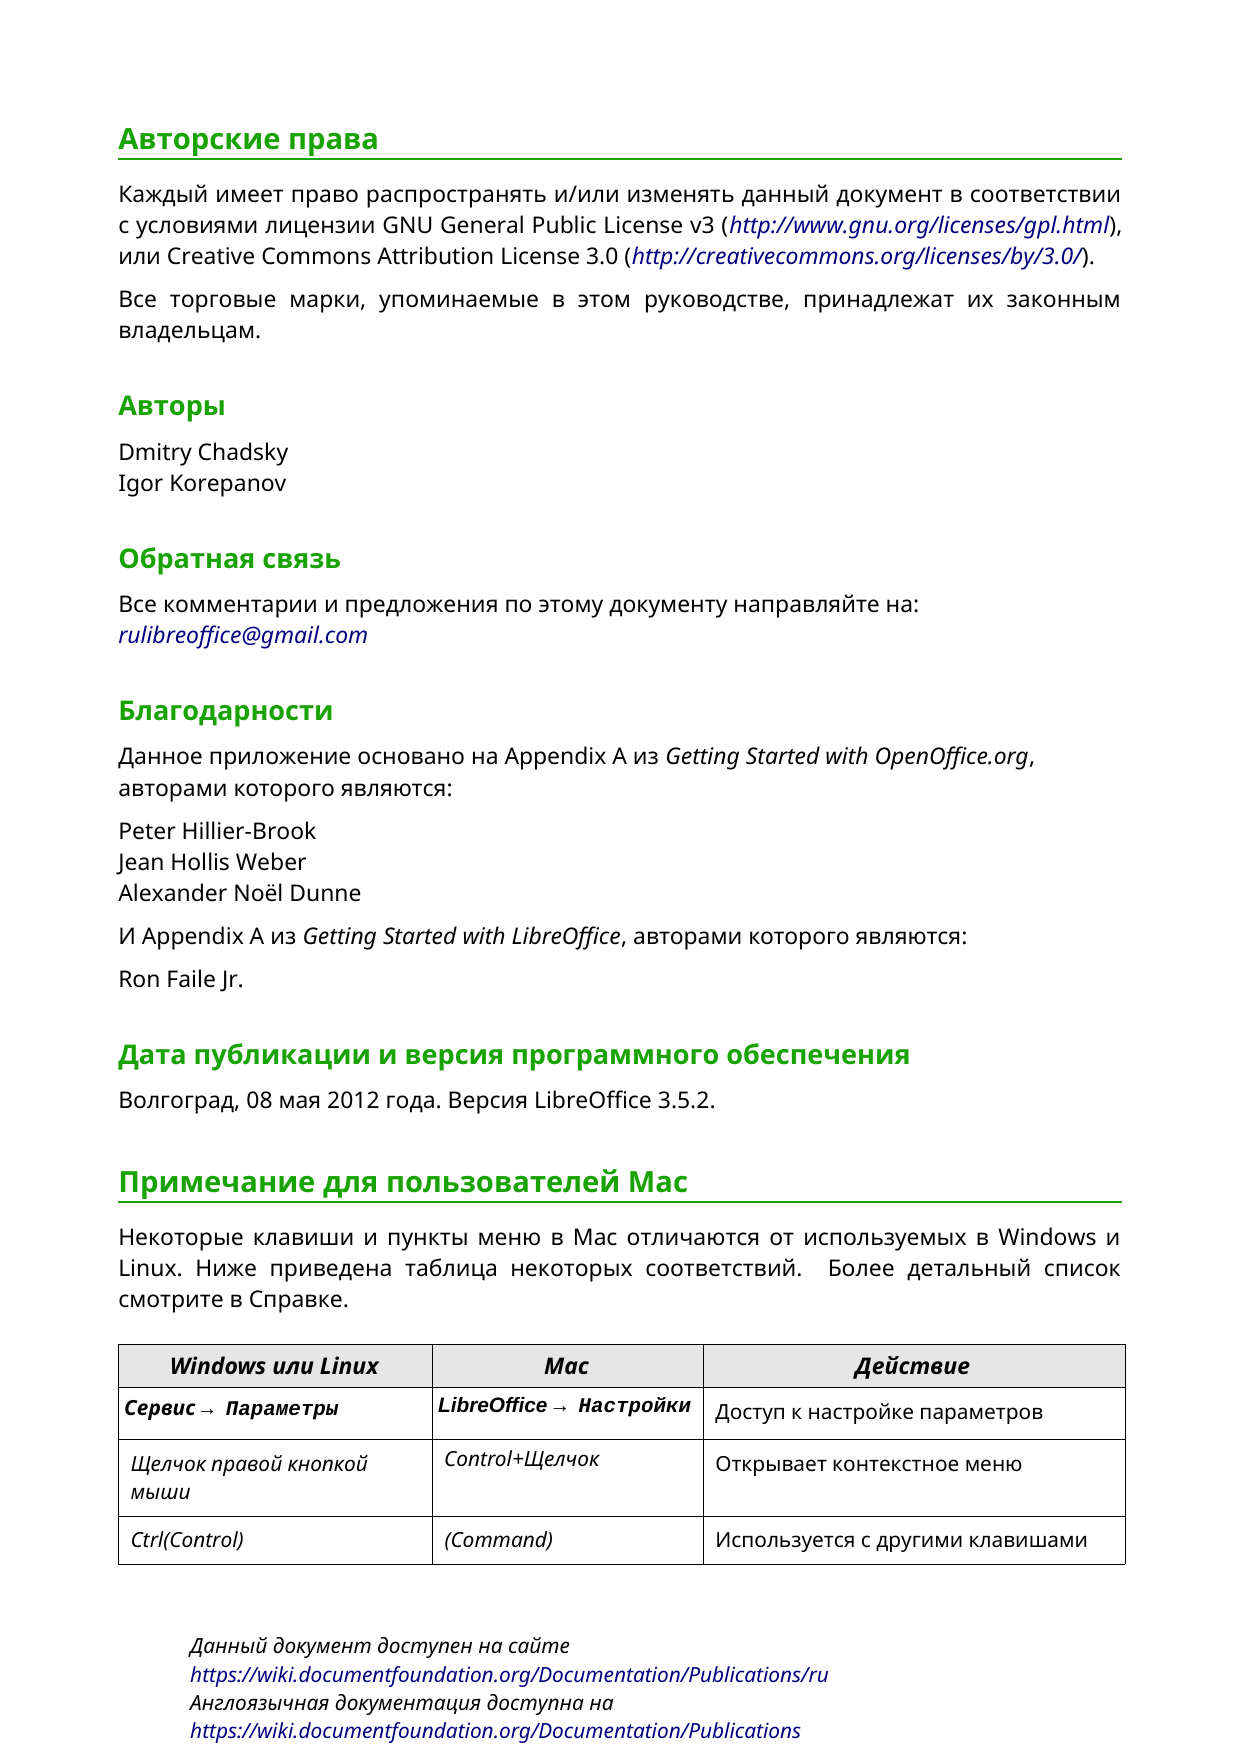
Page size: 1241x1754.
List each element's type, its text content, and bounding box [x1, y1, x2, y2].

table_cell (Command) [433, 1517, 703, 1564]
text Dmitry Chadsky Igor Korepanov [118, 436, 1122, 498]
text Данное приложение основано на Appendix A из Getting Started with OpenOffice.org, авторами которого являются: [118, 740, 1122, 803]
text Каждый имеет право распространять и/или изменять данный документ в соответствии с условиями лицензии GNU General Public License v3 (http://www.gnu.org/licenses/gpl.html), или Creative Commons Attribution License 3.0 (http://creativecommons.org/licenses/by/3.0/). [118, 178, 1122, 271]
subtitle Авторские права [118, 118, 1122, 158]
text Ron Faile Jr. [118, 963, 1122, 994]
text Волгоград, 08 мая 2012 года. Версия LibreOffice 3.5.2. [118, 1084, 1122, 1116]
table_cell LibreOffice → Настройки [433, 1388, 703, 1439]
text Все комментарии и предложения по этому документу направляйте на: rulibreoffice@gmail.com [118, 588, 1122, 650]
subtitle Примечание для пользователей Mac [118, 1161, 1122, 1201]
table_cell Сервис → Параметры [119, 1388, 432, 1439]
text Все торговые марки, упоминаемые в этом руководстве, принадлежат их законным владельцам. [118, 283, 1122, 346]
text Авторы [118, 387, 1122, 424]
text И Appendix A из Getting Started with LibreOffice, авторами которого являются: [118, 920, 1122, 951]
text Дата публикации и версия программного обеспечения [118, 1036, 1122, 1072]
table_cell Используется с другими клавишами [704, 1517, 1125, 1564]
table_header Windows или Linux [119, 1345, 432, 1387]
table_cell Ctrl(Control) [119, 1517, 432, 1564]
table_header Mac [433, 1345, 703, 1387]
table_cell Щелчок правой кнопкой мыши [119, 1440, 432, 1516]
table_cell Открывает контекстное меню [704, 1440, 1125, 1516]
table_cell Доступ к настройке параметров [704, 1388, 1125, 1439]
table_cell Control+Щелчок [433, 1440, 703, 1516]
text Некоторые клавиши и пункты меню в Mac отличаются от используемых в Windows и Linux. Ниже приведена таблица некоторых соответствий. Более детальный список смотрите в Справке. [118, 1221, 1122, 1314]
text Обратная связь [118, 539, 1122, 576]
text Благодарности [118, 692, 1122, 728]
text Peter Hillier-Brook Jean Hollis Weber Alexander Noël Dunne [118, 814, 1122, 908]
table_header Действие [704, 1345, 1125, 1387]
text Данный документ доступен на сайте https://wiki.documentfoundation.org/Documentation/Publications/ru Англоязычная документация доступна на https://wiki.documentfoundation.org/Documentation/Publications [190, 1631, 1128, 1745]
